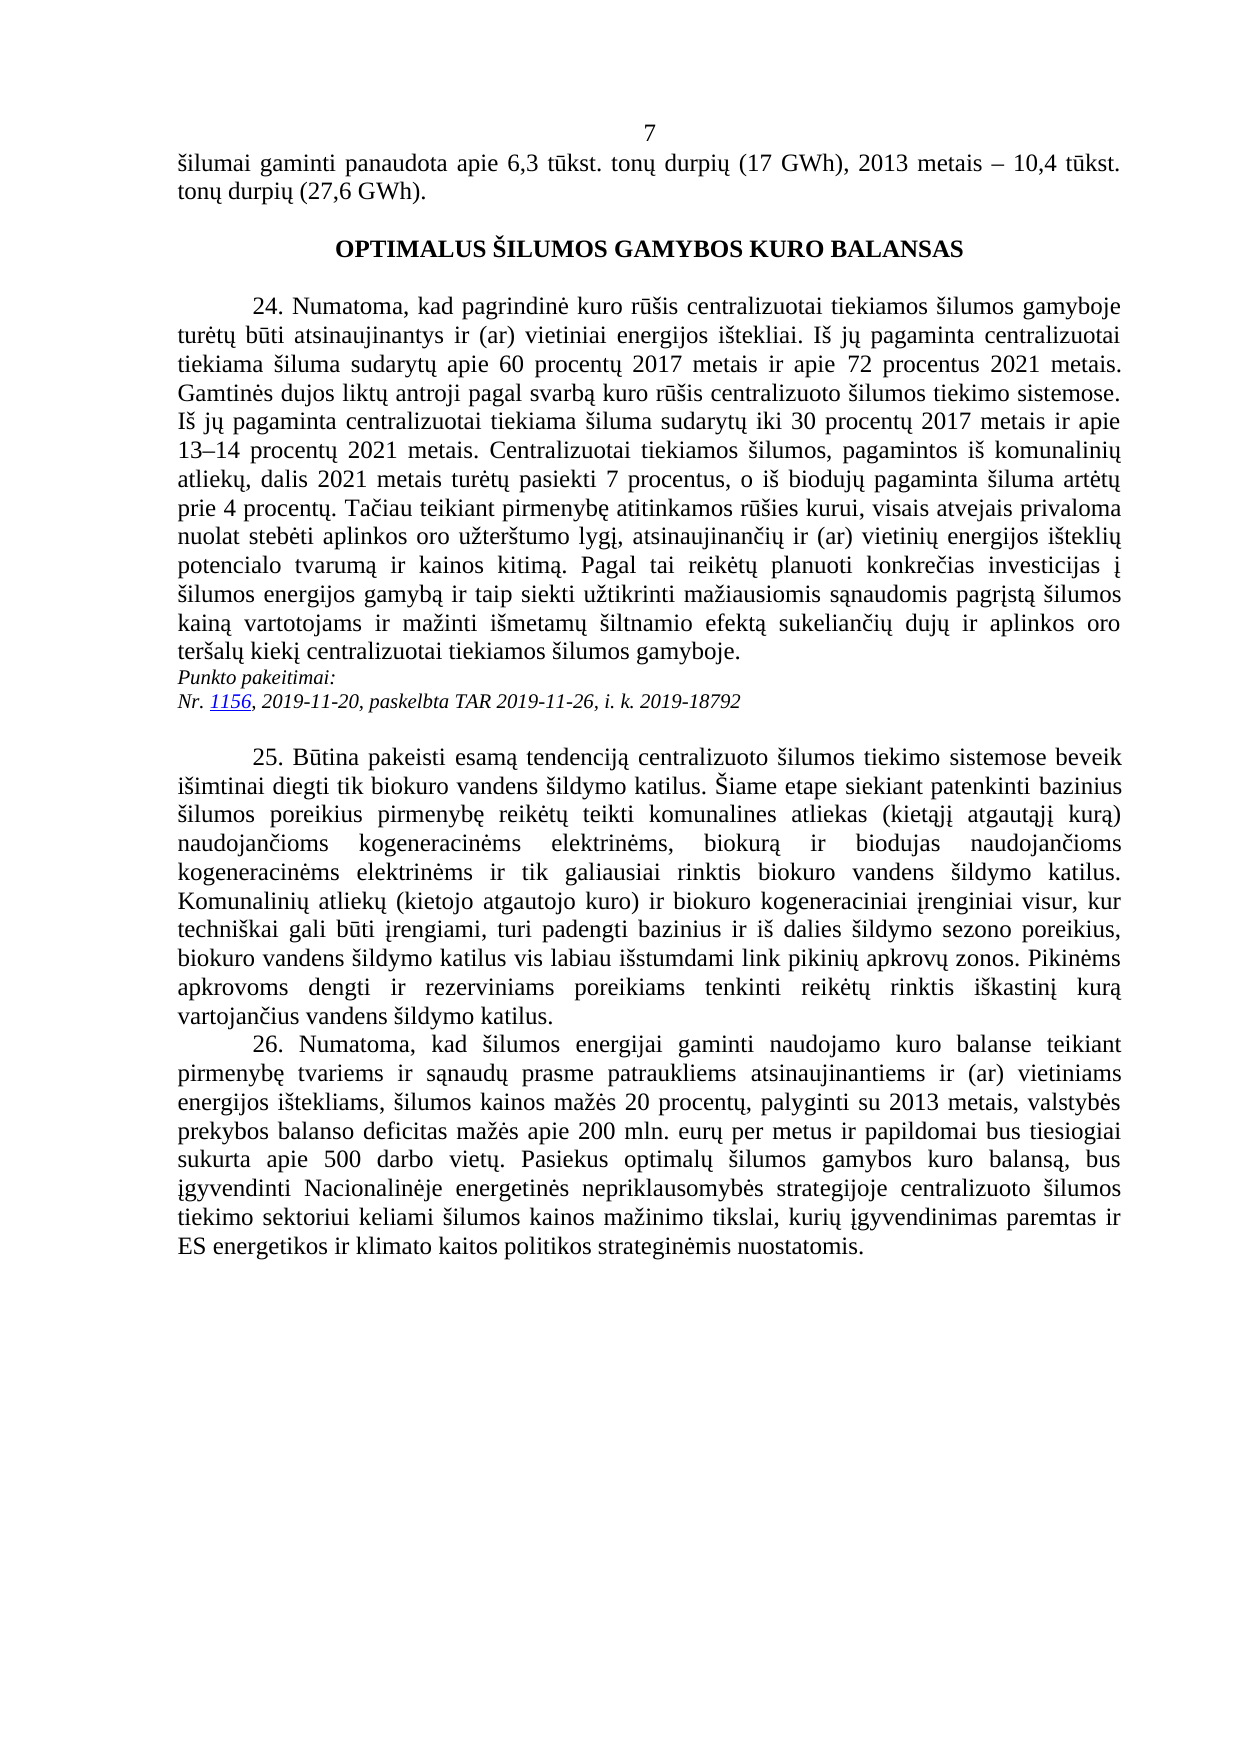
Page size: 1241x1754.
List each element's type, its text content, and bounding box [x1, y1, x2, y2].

text Nr. 1156, 2019-11-20, paskelbta TAR 2019-11-26, i. k. 2019-18792 [177, 689, 1122, 713]
text šilumai gaminti panaudota apie 6,3 tūkst. tonų durpių (17 GWh), 2013 metais – 10,4 tūkst. tonų durpių (27,6 GWh). [177, 148, 1122, 205]
text 26. Numatoma, kad šilumos energijai gaminti naudojamo kuro balanse teikiant pirmenybę tvariems ir sąnaudų prasme patraukliems atsinaujinantiems ir (ar) vietiniams energijos ištekliams, šilumos kainos mažės 20 procentų, palyginti su 2013 metais, valstybės prekybos balanso deficitas mažės apie 200 mln. eurų per metus ir papildomai bus tiesiogiai sukurta apie 500 darbo vietų. Pasiekus optimalų šilumos gamybos kuro balansą, bus įgyvendinti Nacionalinėje energetinės nepriklausomybės strategijoje centralizuoto šilumos tiekimo sektoriui keliami šilumos kainos mažinimo tikslai, kurių įgyvendinimas paremtas ir ES energetikos ir klimato kaitos politikos strateginėmis nuostatomis. [177, 1029, 1122, 1259]
text Punkto pakeitimai: [177, 665, 1122, 689]
text OPTIMALUS ŠILUMOS GAMYBOS KURO BALANSAS [177, 234, 1122, 263]
text 25. Būtina pakeisti esamą tendenciją centralizuoto šilumos tiekimo sistemose beveik išimtinai diegti tik biokuro vandens šildymo katilus. Šiame etape siekiant patenkinti bazinius šilumos poreikius pirmenybę reikėtų teikti komunalines atliekas (kietąjį atgautąjį kurą) naudojančioms kogeneracinėms elektrinėms, biokurą ir biodujas naudojančioms kogeneracinėms elektrinėms ir tik galiausiai rinktis biokuro vandens šildymo katilus. Komunalinių atliekų (kietojo atgautojo kuro) ir biokuro kogeneraciniai įrenginiai visur, kur techniškai gali būti įrengiami, turi padengti bazinius ir iš dalies šildymo sezono poreikius, biokuro vandens šildymo katilus vis labiau išstumdami link pikinių apkrovų zonos. Pikinėms apkrovoms dengti ir rezerviniams poreikiams tenkinti reikėtų rinktis iškastinį kurą vartojančius vandens šildymo katilus. [177, 742, 1122, 1029]
text 24. Numatoma, kad pagrindinė kuro rūšis centralizuotai tiekiamos šilumos gamyboje turėtų būti atsinaujinantys ir (ar) vietiniai energijos ištekliai. Iš jų pagaminta centralizuotai tiekiama šiluma sudarytų apie 60 procentų 2017 metais ir apie 72 procentus 2021 metais. Gamtinės dujos liktų antroji pagal svarbą kuro rūšis centralizuoto šilumos tiekimo sistemose. Iš jų pagaminta centralizuotai tiekiama šiluma sudarytų iki 30 procentų 2017 metais ir apie 13–14 procentų 2021 metais. Centralizuotai tiekiamos šilumos, pagamintos iš komunalinių atliekų, dalis 2021 metais turėtų pasiekti 7 procentus, o iš biodujų pagaminta šiluma artėtų prie 4 procentų. Tačiau teikiant pirmenybę atitinkamos rūšies kurui, visais atvejais privaloma nuolat stebėti aplinkos oro užterštumo lygį, atsinaujinančių ir (ar) vietinių energijos išteklių potencialo tvarumą ir kainos kitimą. Pagal tai reikėtų planuoti konkrečias investicijas į šilumos energijos gamybą ir taip siekti užtikrinti mažiausiomis sąnaudomis pagrįstą šilumos kainą vartotojams ir mažinti išmetamų šiltnamio efektą sukeliančių dujų ir aplinkos oro teršalų kiekį centralizuotai tiekiamos šilumos gamyboje. [177, 291, 1122, 665]
